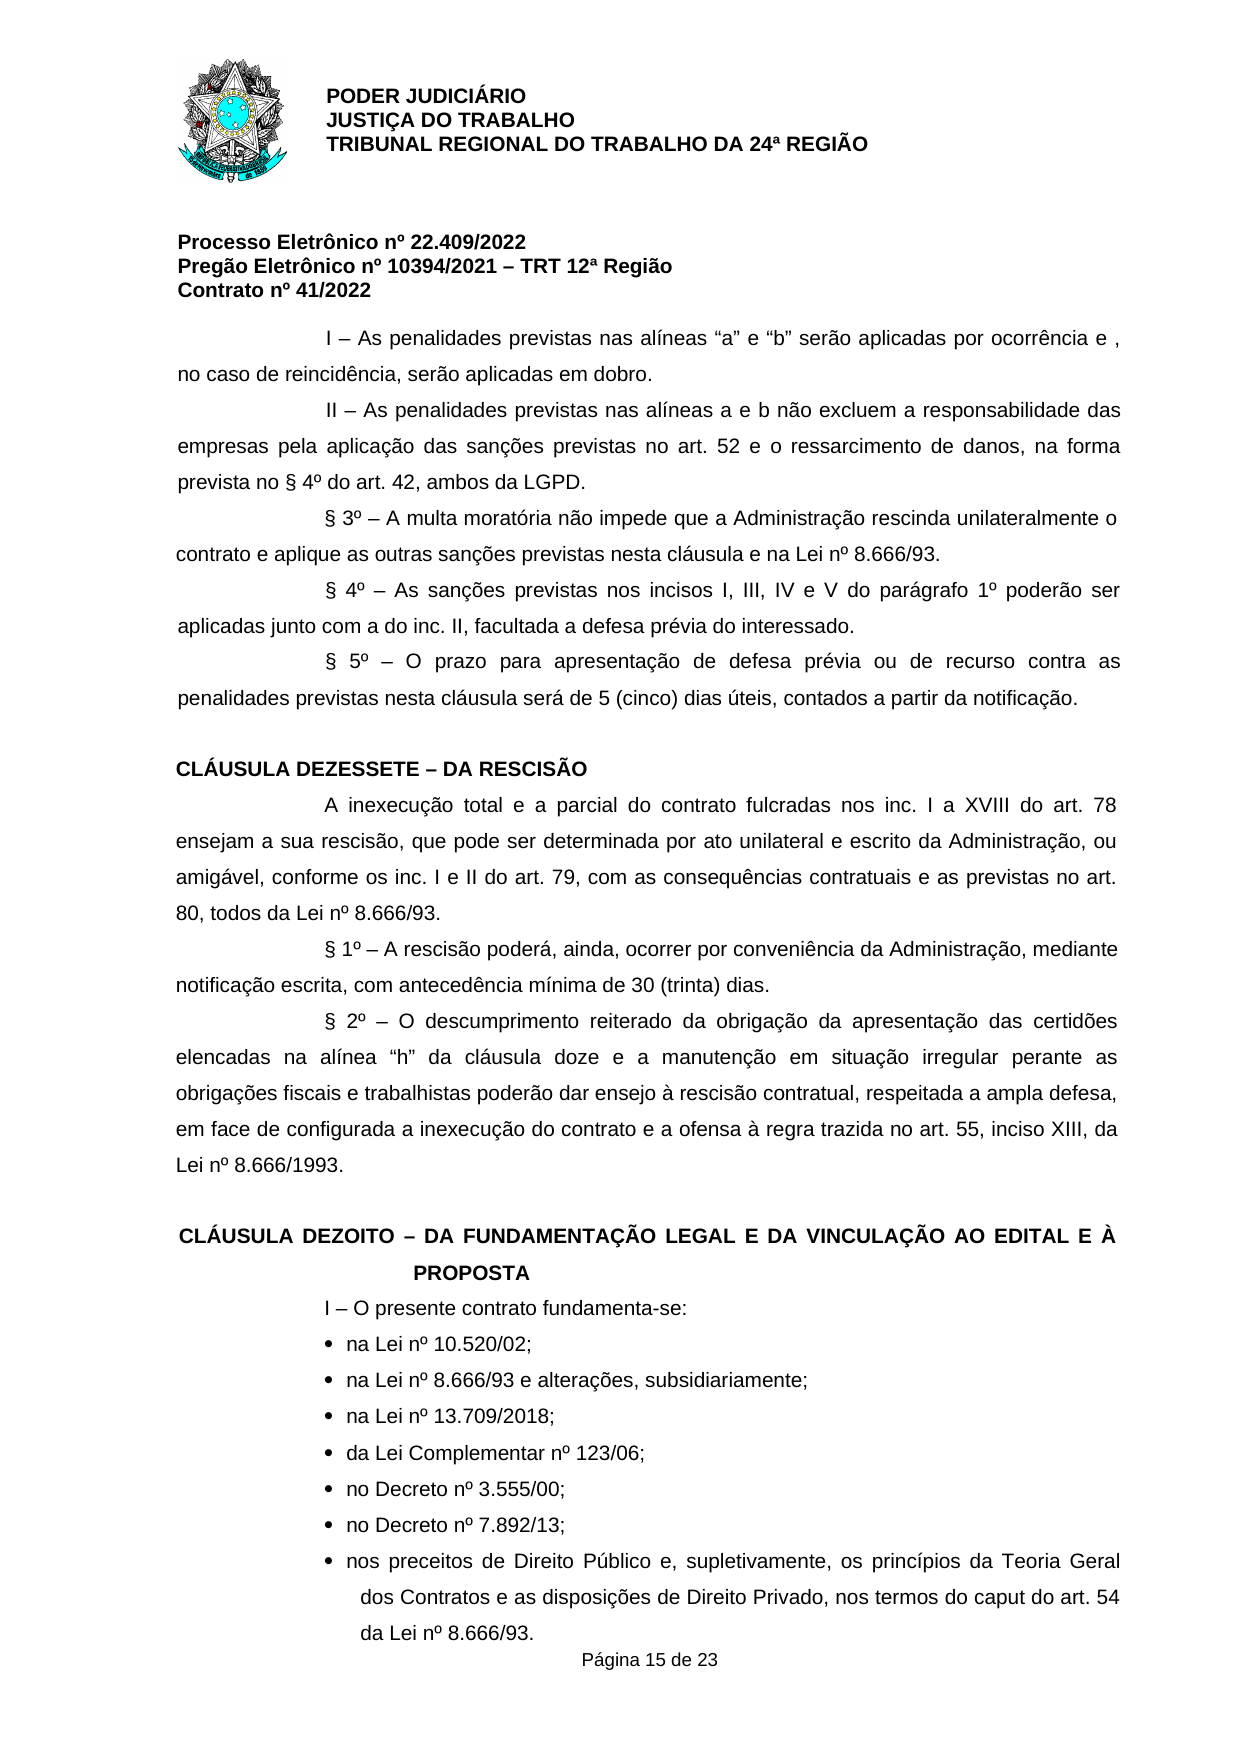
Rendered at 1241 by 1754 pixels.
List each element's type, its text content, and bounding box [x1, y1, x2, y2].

text A inexecução total e a parcial do contrato fulcradas nos inc. I a XVIII do art. 78 ensejam a sua rescisão, que pode ser determinada por ato unilateral e escrito da Administração, ou amigável, conforme os inc. I e II do art. 79, com as consequências contratuais e as previstas no art. 80, todos da Lei nº 8.666/93. [176, 793, 1119, 925]
text § 2º – O descumprimento reiterado da obrigação da apresentação das certidões elencadas na alínea “h” da cláusula doze e a manutenção em situação irregular perante as obrigações fiscais e trabalhistas poderão dar ensejo à rescisão contratual, respeitada a ampla defesa, em face de configurada a inexecução do contrato e a ofensa à regra trazida no art. 55, inciso XIII, da Lei nº 8.666/1993. [176, 1009, 1119, 1176]
list na Lei nº 8.666/93 e alterações, subsidiariamente; [325, 1368, 1122, 1392]
list na Lei nº 10.520/02; [325, 1332, 1122, 1356]
text CLÁUSULA DEZESSETE – DA RESCISÃO [176, 757, 1117, 781]
list no Decreto nº 3.555/00; [325, 1476, 1122, 1500]
list nos preceitos de Direito Público e, supletivamente, os princípios da Teoria Geral dos Contratos e as disposições de Direito Privado, nos termos do caput do art. 54 da Lei nº 8.666/93. [325, 1548, 1122, 1644]
text § 5º – O prazo para apresentação de defesa prévia ou de recurso contra as penalidades previstas nesta cláusula será de 5 (cinco) dias úteis, contados a partir da notificação. [177, 649, 1122, 709]
text II – As penalidades previstas nas alíneas a e b não excluem a responsabilidade das empresas pela aplicação das sanções previstas no art. 52 e o ressarcimento de danos, na forma prevista no § 4º do art. 42, ambos da LGPD. [177, 398, 1122, 494]
text § 4º – As sanções previstas nos incisos I, III, IV e V do parágrafo 1º poderão ser aplicadas junto com a do inc. II, facultada a defesa prévia do interessado. [177, 577, 1122, 637]
picture [177, 58, 289, 183]
text § 3º – A multa moratória não impede que a Administração rescinda unilateralmente o contrato e aplique as outras sanções previstas nesta cláusula e na Lei nº 8.666/93. [176, 506, 1119, 566]
text CLÁUSULA DEZOITO – DA FUNDAMENTAÇÃO LEGAL E DA VINCULAÇÃO AO EDITAL E À PROPOSTA [179, 1224, 1117, 1284]
list da Lei Complementar nº 123/06; [325, 1440, 1122, 1464]
text § 1º – A rescisão poderá, ainda, ocorrer por conveniência da Administração, mediante notificação escrita, com antecedência mínima de 30 (trinta) dias. [176, 937, 1119, 997]
list na Lei nº 13.709/2018; [325, 1404, 1122, 1428]
text I – As penalidades previstas nas alíneas “a” e “b” serão aplicadas por ocorrência e , no caso de reincidência, serão aplicadas em dobro. [177, 326, 1122, 386]
text I – O presente contrato fundamenta-se: [177, 1296, 1117, 1320]
list no Decreto nº 7.892/13; [325, 1512, 1122, 1536]
